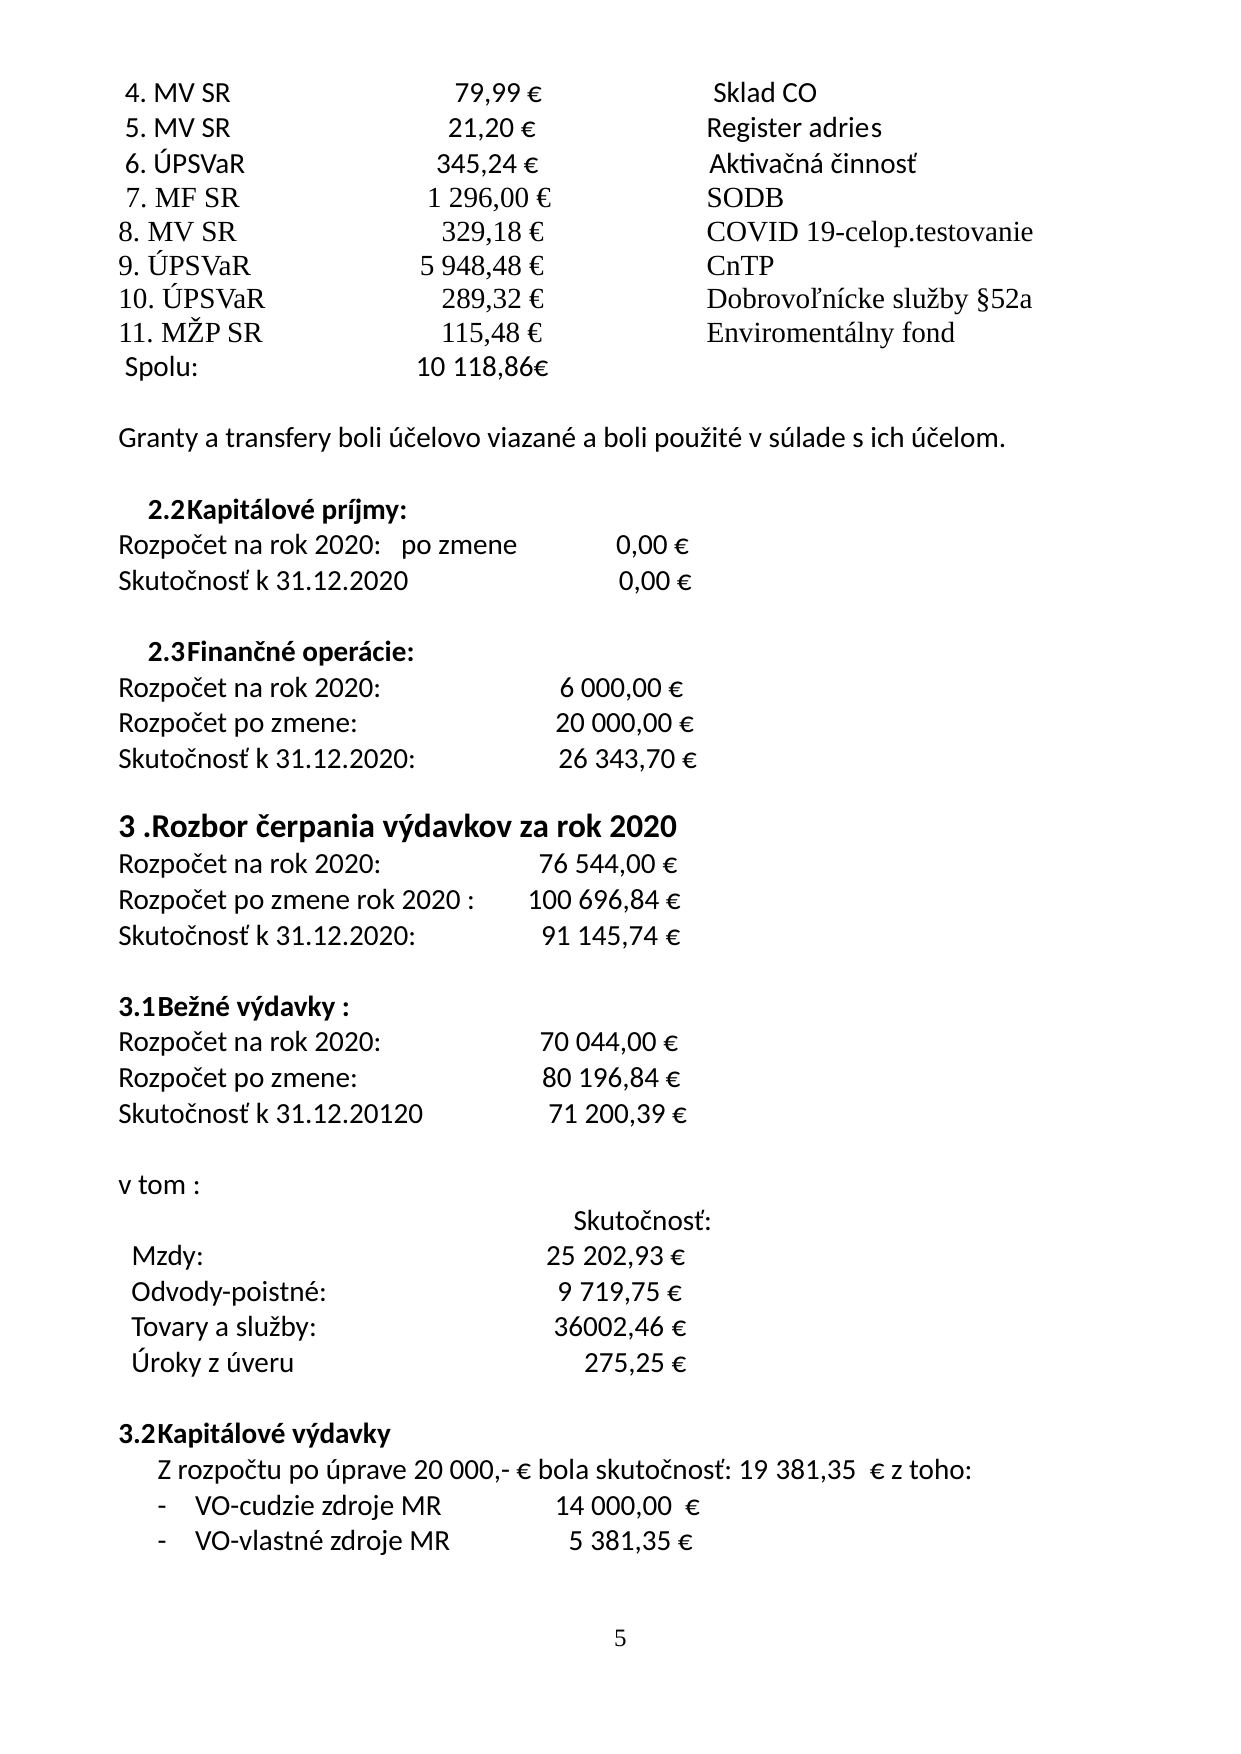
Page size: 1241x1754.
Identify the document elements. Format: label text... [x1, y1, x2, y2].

text Rozpočet po zmene: 80 196,84 € [118, 1059, 1122, 1095]
text Granty a transfery boli účelovo viazané a boli použité v súlade s ich účelom. [118, 419, 1122, 455]
text Mzdy: 25 202,93 € [118, 1237, 1122, 1273]
text Rozpočet na rok 2020: 70 044,00 € [118, 1023, 1122, 1059]
text 7. MF SR 1 296,00 € SODB [118, 181, 1122, 214]
text Skutočnosť: [118, 1202, 1122, 1237]
text 3 .Rozbor čerpania výdavkov za rok 2020 [118, 804, 1122, 845]
text Odvody-poistné: 9 719,75 € [118, 1273, 1122, 1308]
text v tom : [118, 1166, 1122, 1202]
text 4. MV SR 79,99 € Sklad CO [118, 74, 1122, 109]
text 8. MV SR 329,18 € COVID 19-celop.testovanie [118, 214, 1122, 248]
list Kapitálové výdavky [118, 1415, 1122, 1451]
text Rozpočet po zmene rok 2020 : 100 696,84 € [118, 881, 1122, 917]
text Rozpočet na rok 2020: po zmene 0,00 € [118, 526, 1122, 562]
text Skutočnosť k 31.12.20120 71 200,39 € [118, 1095, 1122, 1130]
list VO-vlastné zdroje MR 5 381,35 € [157, 1522, 1122, 1558]
text Rozpočet na rok 2020: 6 000,00 € [118, 669, 1122, 704]
list VO-cudzie zdroje MR 14 000,00 € [157, 1487, 1122, 1522]
text 5. MV SR 21,20 € Register adries [118, 109, 1122, 145]
list Kapitálové príjmy: [148, 491, 1122, 526]
text Tovary a služby: 36002,46 € [118, 1308, 1122, 1344]
text Skutočnosť k 31.12.2020 0,00 € [118, 562, 1122, 598]
text Skutočnosť k 31.12.2020: 26 343,70 € [118, 740, 1122, 776]
text Z rozpočtu po úprave 20 000,- € bola skutočnosť: 19 381,35 € z toho: [157, 1451, 1122, 1487]
text Spolu: 10 118,86€ [118, 348, 1122, 384]
text Rozpočet na rok 2020: 76 544,00 € [118, 845, 1122, 881]
text Rozpočet po zmene: 20 000,00 € [118, 704, 1122, 740]
text Úroky z úveru 275,25 € [118, 1344, 1122, 1380]
list Bežné výdavky : [118, 988, 1122, 1023]
text 10. ÚPSVaR 289,32 € Dobrovoľnícke služby §52a [118, 281, 1122, 315]
text 11. MŽP SR 115,48 € Enviromentálny fond [118, 315, 1122, 348]
text 6. ÚPSVaR 345,24 € Aktivačná činnosť [118, 145, 1122, 181]
list Finančné operácie: [148, 633, 1122, 669]
text 9. ÚPSVaR 5 948,48 € CnTP [118, 248, 1122, 281]
text Skutočnosť k 31.12.2020: 91 145,74 € [118, 917, 1122, 952]
